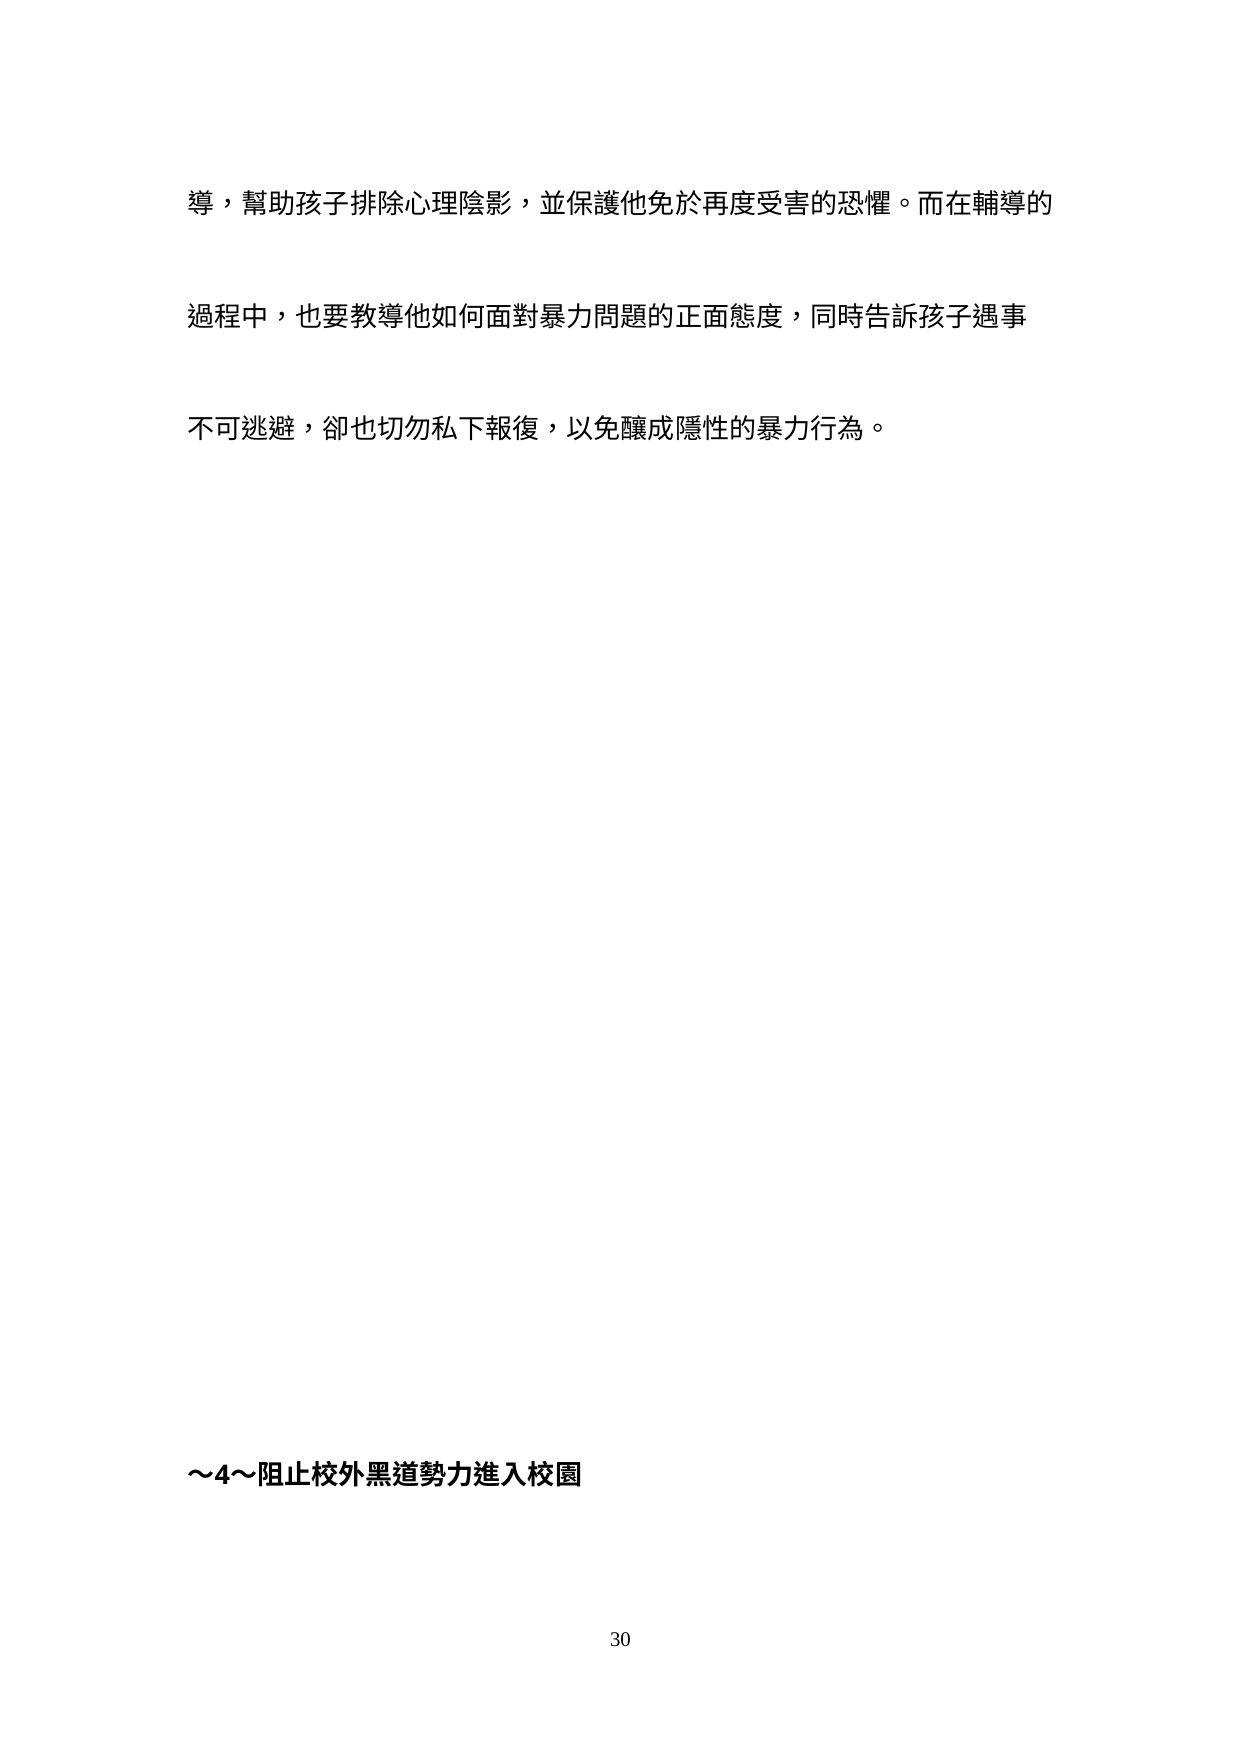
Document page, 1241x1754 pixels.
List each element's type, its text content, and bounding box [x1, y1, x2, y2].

text ～4～阻止校外黑道勢力進入校園 [187, 1435, 1053, 1510]
text 導，幫助孩子排除心理陰影，並保護他免於再度受害的恐懼。而在輔導的過程中，也要教導他如何面對暴力問題的正面態度，同時告訴孩子遇事不可逃避，卻也切勿私下報復，以免釀成隱性的暴力行為。 [187, 164, 1053, 464]
